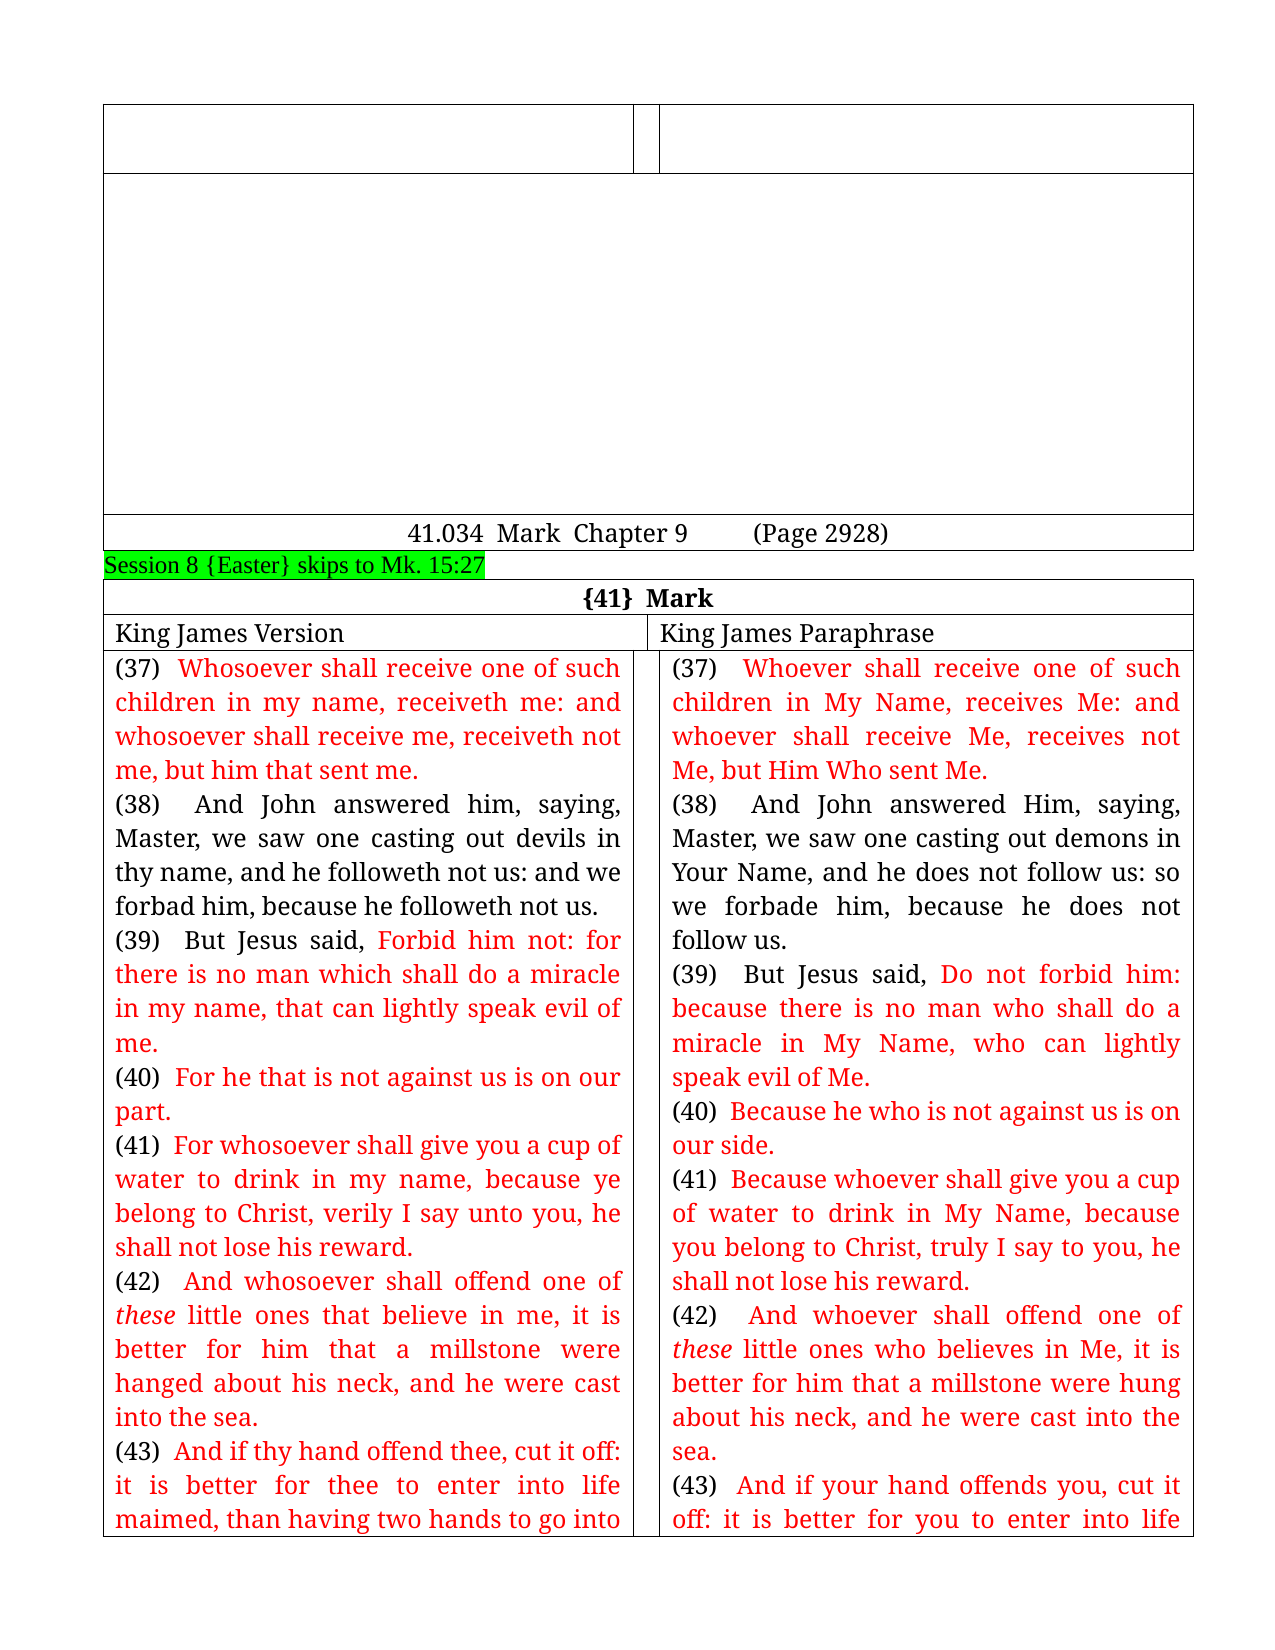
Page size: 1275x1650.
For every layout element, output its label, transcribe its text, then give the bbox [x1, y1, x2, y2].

table_header {41} Mark [104, 580, 1193, 614]
table_cell [104, 174, 1193, 514]
table_cell [634, 105, 659, 173]
table_cell King James Paraphrase [648, 615, 1193, 649]
table_cell (37) Whoever shall receive one of such children in My Name, receives Me: and whoever shall receive Me, receives not Me, but Him Who sent Me. (38) And John answered Him, saying, Master, we saw one casting out demons in Your Name, and he does not follow us: so we forbade him, because he does not follow us. (39) But Jesus said, Do not forbid him: because there is no man who shall do a miracle in My Name, who can lightly speak evil of Me. (40) Because he who is not against us is on our side. (41) Because whoever shall give you a cup of water to drink in My Name, because you belong to Christ, truly I say to you, he shall not lose his reward. (42) And whoever shall offend one of these little ones who believes in Me, it is better for him that a millstone were hung about his neck, and he were cast into the sea. (43) And if your hand offends you, cut it off: it is better for you to enter into life [660, 651, 1193, 1536]
table_cell 41.034 Mark Chapter 9 (Page 2928) [104, 515, 1193, 549]
table_cell [104, 105, 633, 173]
table_cell King James Version [104, 615, 647, 649]
table_cell [634, 651, 659, 1536]
table_cell (37) Whosoever shall receive one of such children in my name, receiveth me: and whosoever shall receive me, receiveth not me, but him that sent me. (38) And John answered him, saying, Master, we saw one casting out devils in thy name, and he followeth not us: and we forbad him, because he followeth not us. (39) But Jesus said, Forbid him not: for there is no man which shall do a miracle in my name, that can lightly speak evil of me. (40) For he that is not against us is on our part. (41) For whosoever shall give you a cup of water to drink in my name, because ye belong to Christ, verily I say unto you, he shall not lose his reward. (42) And whosoever shall offend one of these little ones that believe in me, it is better for him that a millstone were hanged about his neck, and he were cast into the sea. (43) And if thy hand offend thee, cut it off: it is better for thee to enter into life maimed, than having two hands to go into [104, 651, 633, 1536]
text Session 8 {Easter} skips to Mk. 15:27 [103, 551, 1171, 579]
table_cell [660, 105, 1193, 173]
